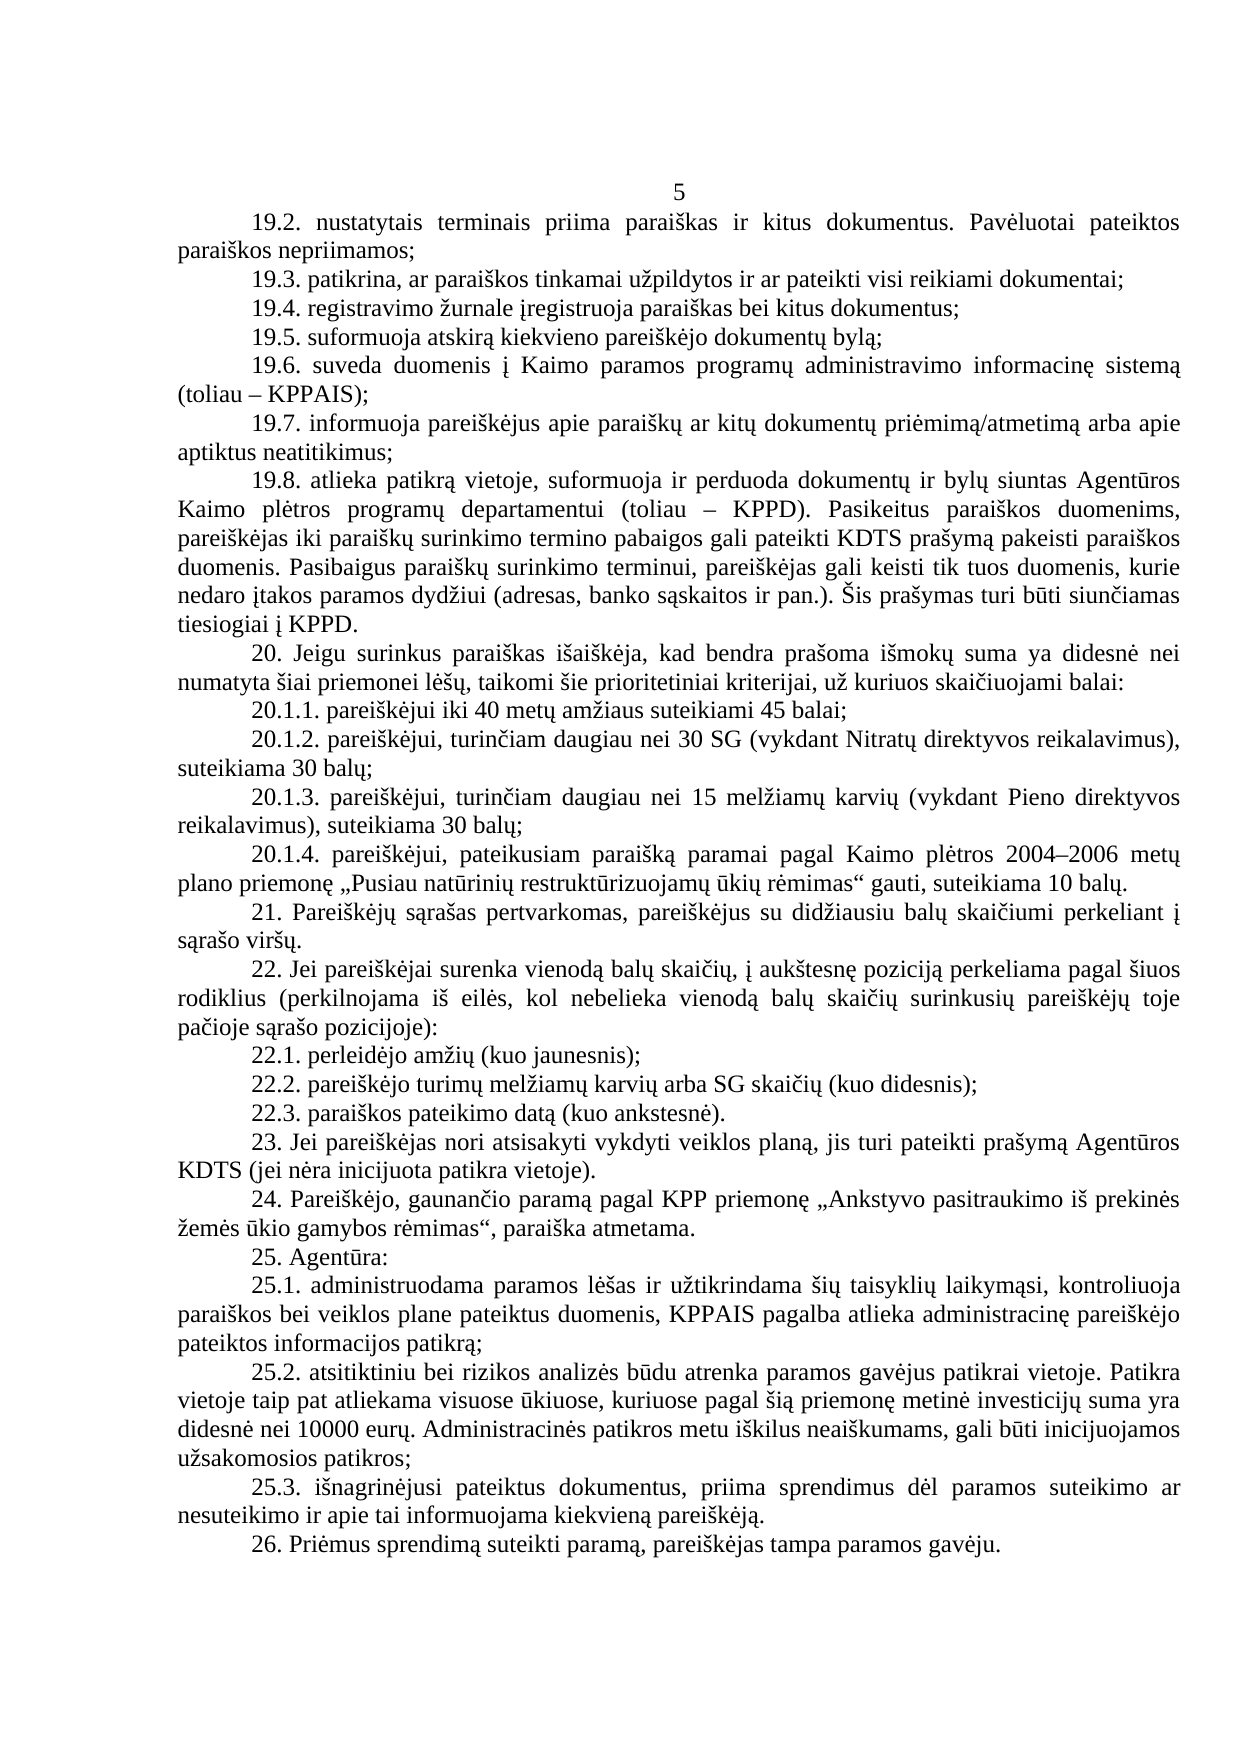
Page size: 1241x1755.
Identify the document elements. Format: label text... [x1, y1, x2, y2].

text 25. Agentūra: [177, 1242, 1181, 1270]
text 22.2. pareiškėjo turimų melžiamų karvių arba SG skaičių (kuo didesnis); [177, 1069, 1181, 1098]
text 20.1.1. pareiškėjui iki 40 metų amžiaus suteikiami 45 balai; [177, 695, 1181, 724]
text 20. Jeigu surinkus paraiškas išaiškėja, kad bendra prašoma išmokų suma ya didesnė nei numatyta šiai priemonei lėšų, taikomi šie prioritetiniai kriterijai, už kuriuos skaičiuojami balai: [177, 638, 1181, 695]
text 19.3. patikrina, ar paraiškos tinkamai užpildytos ir ar pateikti visi reikiami dokumentai; [177, 264, 1181, 293]
text 24. Pareiškėjo, gaunančio paramą pagal KPP priemonę „Ankstyvo pasitraukimo iš prekinės žemės ūkio gamybos rėmimas“, paraiška atmetama. [177, 1184, 1181, 1242]
text 19.8. atlieka patikrą vietoje, suformuoja ir perduoda dokumentų ir bylų siuntas Agentūros Kaimo plėtros programų departamentui (toliau – KPPD). Pasikeitus paraiškos duomenims, pareiškėjas iki paraiškų surinkimo termino pabaigos gali pateikti KDTS prašymą pakeisti paraiškos duomenis. Pasibaigus paraiškų surinkimo terminui, pareiškėjas gali keisti tik tuos duomenis, kurie nedaro įtakos paramos dydžiui (adresas, banko sąskaitos ir pan.). Šis prašymas turi būti siunčiamas tiesiogiai į KPPD. [177, 465, 1181, 638]
text 26. Priėmus sprendimą suteikti paramą, pareiškėjas tampa paramos gavėju. [177, 1529, 1181, 1558]
text 20.1.4. pareiškėjui, pateikusiam paraišką paramai pagal Kaimo plėtros 2004–2006 metų plano priemonę „Pusiau natūrinių restruktūrizuojamų ūkių rėmimas“ gauti, suteikiama 10 balų. [177, 839, 1181, 897]
text 20.1.3. pareiškėjui, turinčiam daugiau nei 15 melžiamų karvių (vykdant Pieno direktyvos reikalavimus), suteikiama 30 balų; [177, 782, 1181, 839]
text 19.5. suformuoja atskirą kiekvieno pareiškėjo dokumentų bylą; [177, 322, 1181, 350]
text 22.1. perleidėjo amžių (kuo jaunesnis); [177, 1040, 1181, 1069]
text 19.7. informuoja pareiškėjus apie paraiškų ar kitų dokumentų priėmimą/atmetimą arba apie aptiktus neatitikimus; [177, 408, 1181, 465]
text 23. Jei pareiškėjas nori atsisakyti vykdyti veiklos planą, jis turi pateikti prašymą Agentūros KDTS (jei nėra inicijuota patikra vietoje). [177, 1127, 1181, 1184]
text 19.2. nustatytais terminais priima paraiškas ir kitus dokumentus. Pavėluotai pateiktos paraiškos nepriimamos; [177, 207, 1181, 264]
text 25.1. administruodama paramos lėšas ir užtikrindama šių taisyklių laikymąsi, kontroliuoja paraiškos bei veiklos plane pateiktus duomenis, KPPAIS pagalba atlieka administracinę pareiškėjo pateiktos informacijos patikrą; [177, 1270, 1181, 1357]
text 20.1.2. pareiškėjui, turinčiam daugiau nei 30 SG (vykdant Nitratų direktyvos reikalavimus), suteikiama 30 balų; [177, 724, 1181, 782]
text 19.6. suveda duomenis į Kaimo paramos programų administravimo informacinę sistemą (toliau – KPPAIS); [177, 350, 1181, 408]
text 25.2. atsitiktiniu bei rizikos analizės būdu atrenka paramos gavėjus patikrai vietoje. Patikra vietoje taip pat atliekama visuose ūkiuose, kuriuose pagal šią priemonę metinė investicijų suma yra didesnė nei 10000 eurų. Administracinės patikros metu iškilus neaiškumams, gali būti inicijuojamos užsakomosios patikros; [177, 1357, 1181, 1472]
text 22. Jei pareiškėjai surenka vienodą balų skaičių, į aukštesnę poziciją perkeliama pagal šiuos rodiklius (perkilnojama iš eilės, kol nebelieka vienodą balų skaičių surinkusių pareiškėjų toje pačioje sąrašo pozicijoje): [177, 954, 1181, 1040]
text 21. Pareiškėjų sąrašas pertvarkomas, pareiškėjus su didžiausiu balų skaičiumi perkeliant į sąrašo viršų. [177, 897, 1181, 954]
text 19.4. registravimo žurnale įregistruoja paraiškas bei kitus dokumentus; [177, 293, 1181, 322]
text 22.3. paraiškos pateikimo datą (kuo ankstesnė). [177, 1098, 1181, 1127]
text 25.3. išnagrinėjusi pateiktus dokumentus, priima sprendimus dėl paramos suteikimo ar nesuteikimo ir apie tai informuojama kiekvieną pareiškėją. [177, 1472, 1181, 1529]
